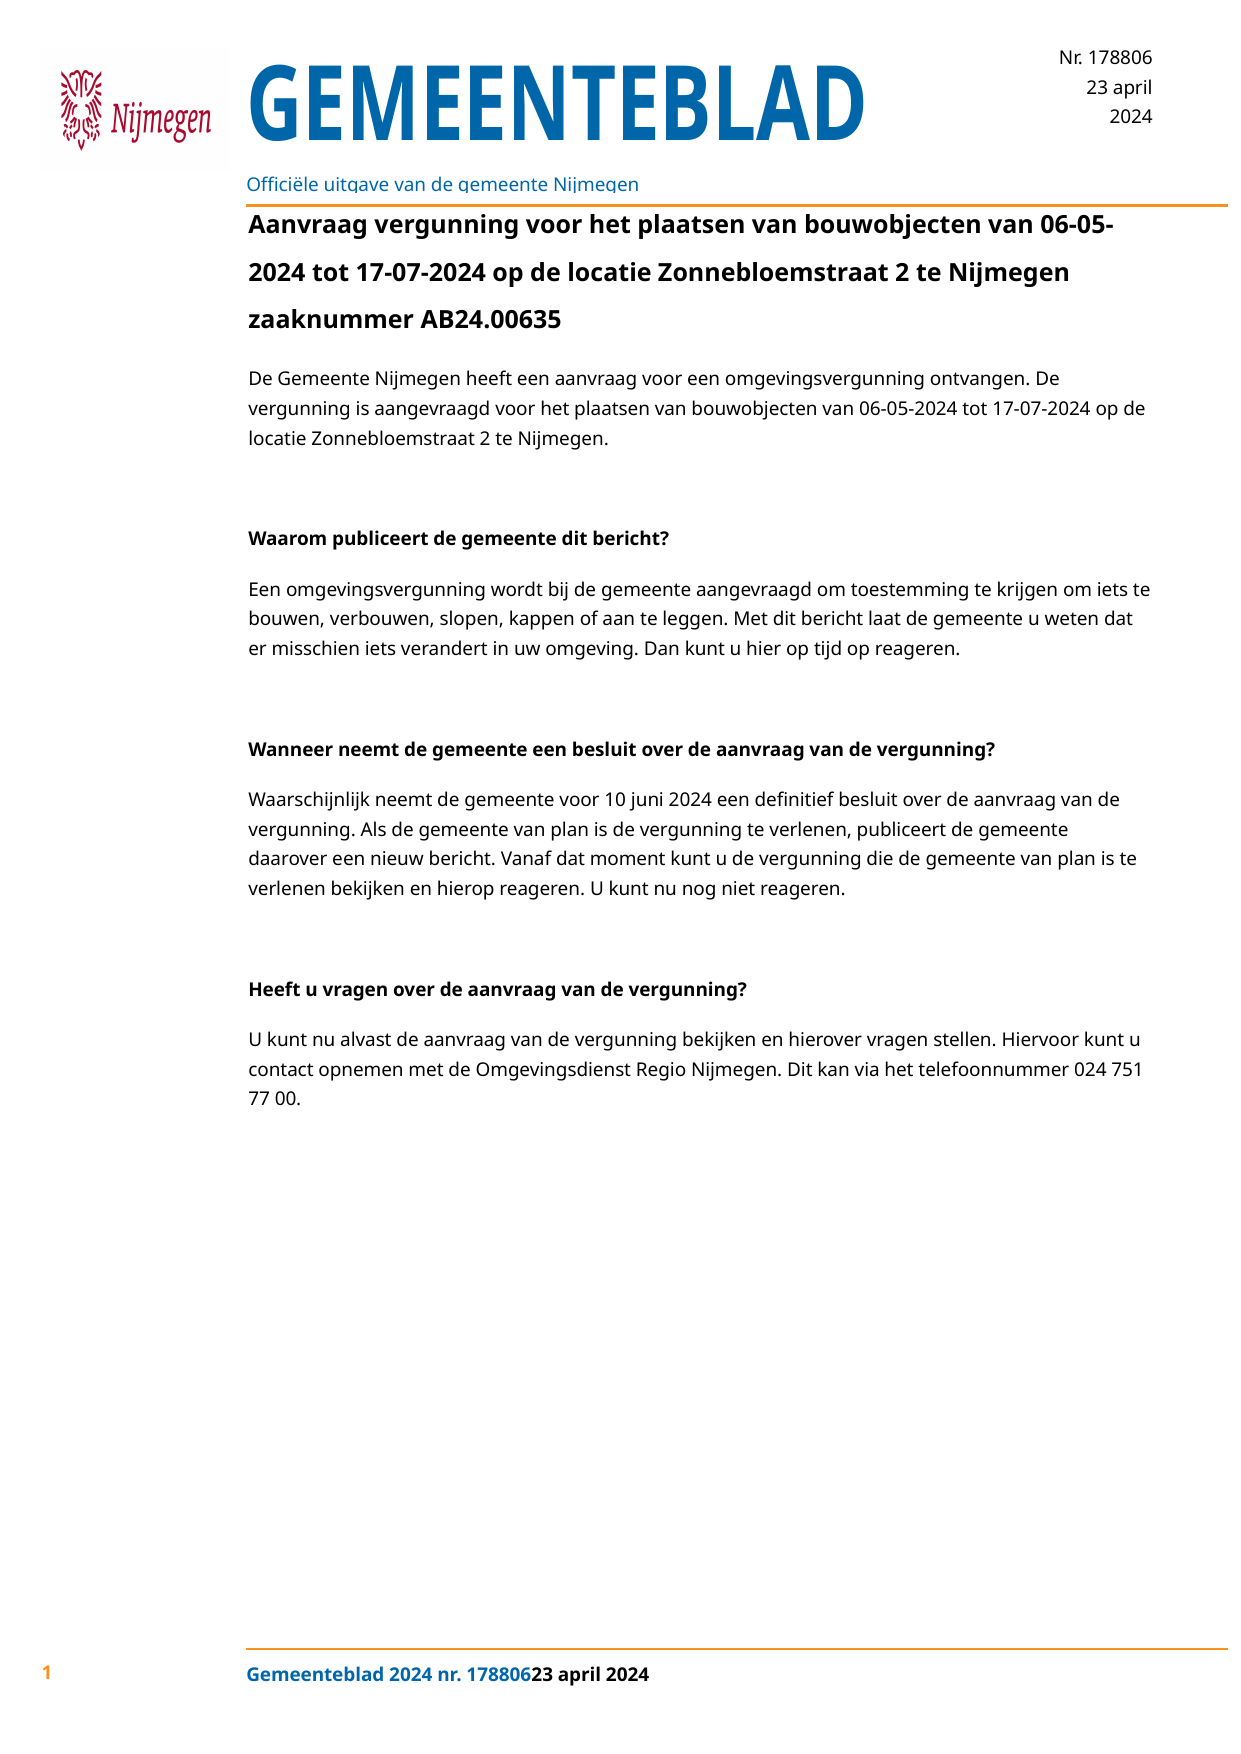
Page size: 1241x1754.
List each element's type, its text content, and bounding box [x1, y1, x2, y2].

picture [41, 47, 231, 172]
text Aanvraag vergunning voor het plaatsen van bouwobjecten van 06-05-2024 tot 17-07-2024 op de locatie Zonnebloemstraat 2 te Nijmegen zaaknummer AB24.00635 [248, 207, 1152, 336]
text De Gemeente Nijmegen heeft een aanvraag voor een omgevingsvergunning ontvangen. De vergunning is aangevraagd voor het plaatsen van bouwobjecten van 06-05-2024 tot 17-07-2024 op de locatie Zonnebloemstraat 2 te Nijmegen. [248, 366, 1152, 450]
text Heeft u vragen over de aanvraag van de vergunning? [248, 976, 1152, 1002]
text Waarom publiceert de gemeente dit bericht? [248, 526, 1152, 551]
text Waarschijnlijk neemt de gemeente voor 10 juni 2024 een definitief besluit over de aanvraag van de vergunning. Als de gemeente van plan is de vergunning te verlenen, publiceert de gemeente daarover een nieuw bericht. Vanaf dat moment kunt u de vergunning die de gemeente van plan is te verlenen bekijken en hierop reageren. U kunt nu nog niet reageren. [248, 786, 1152, 901]
text Een omgevingsvergunning wordt bij de gemeente aangevraagd om toestemming te krijgen om iets te bouwen, verbouwen, slopen, kappen of aan te leggen. Met dit bericht laat de gemeente u weten dat er misschien iets verandert in uw omgeving. Dan kunt u hier op tijd op reageren. [248, 576, 1152, 661]
text U kunt nu alvast de aanvraag van de vergunning bekijken en hierover vragen stellen. Hiervoor kunt u contact opnemen met de Omgevingsdienst Regio Nijmegen. Dit kan via het telefoonnummer 024 751 77 00. [248, 1026, 1152, 1111]
text Wanneer neemt de gemeente een besluit over de aanvraag van de vergunning? [248, 736, 1152, 762]
